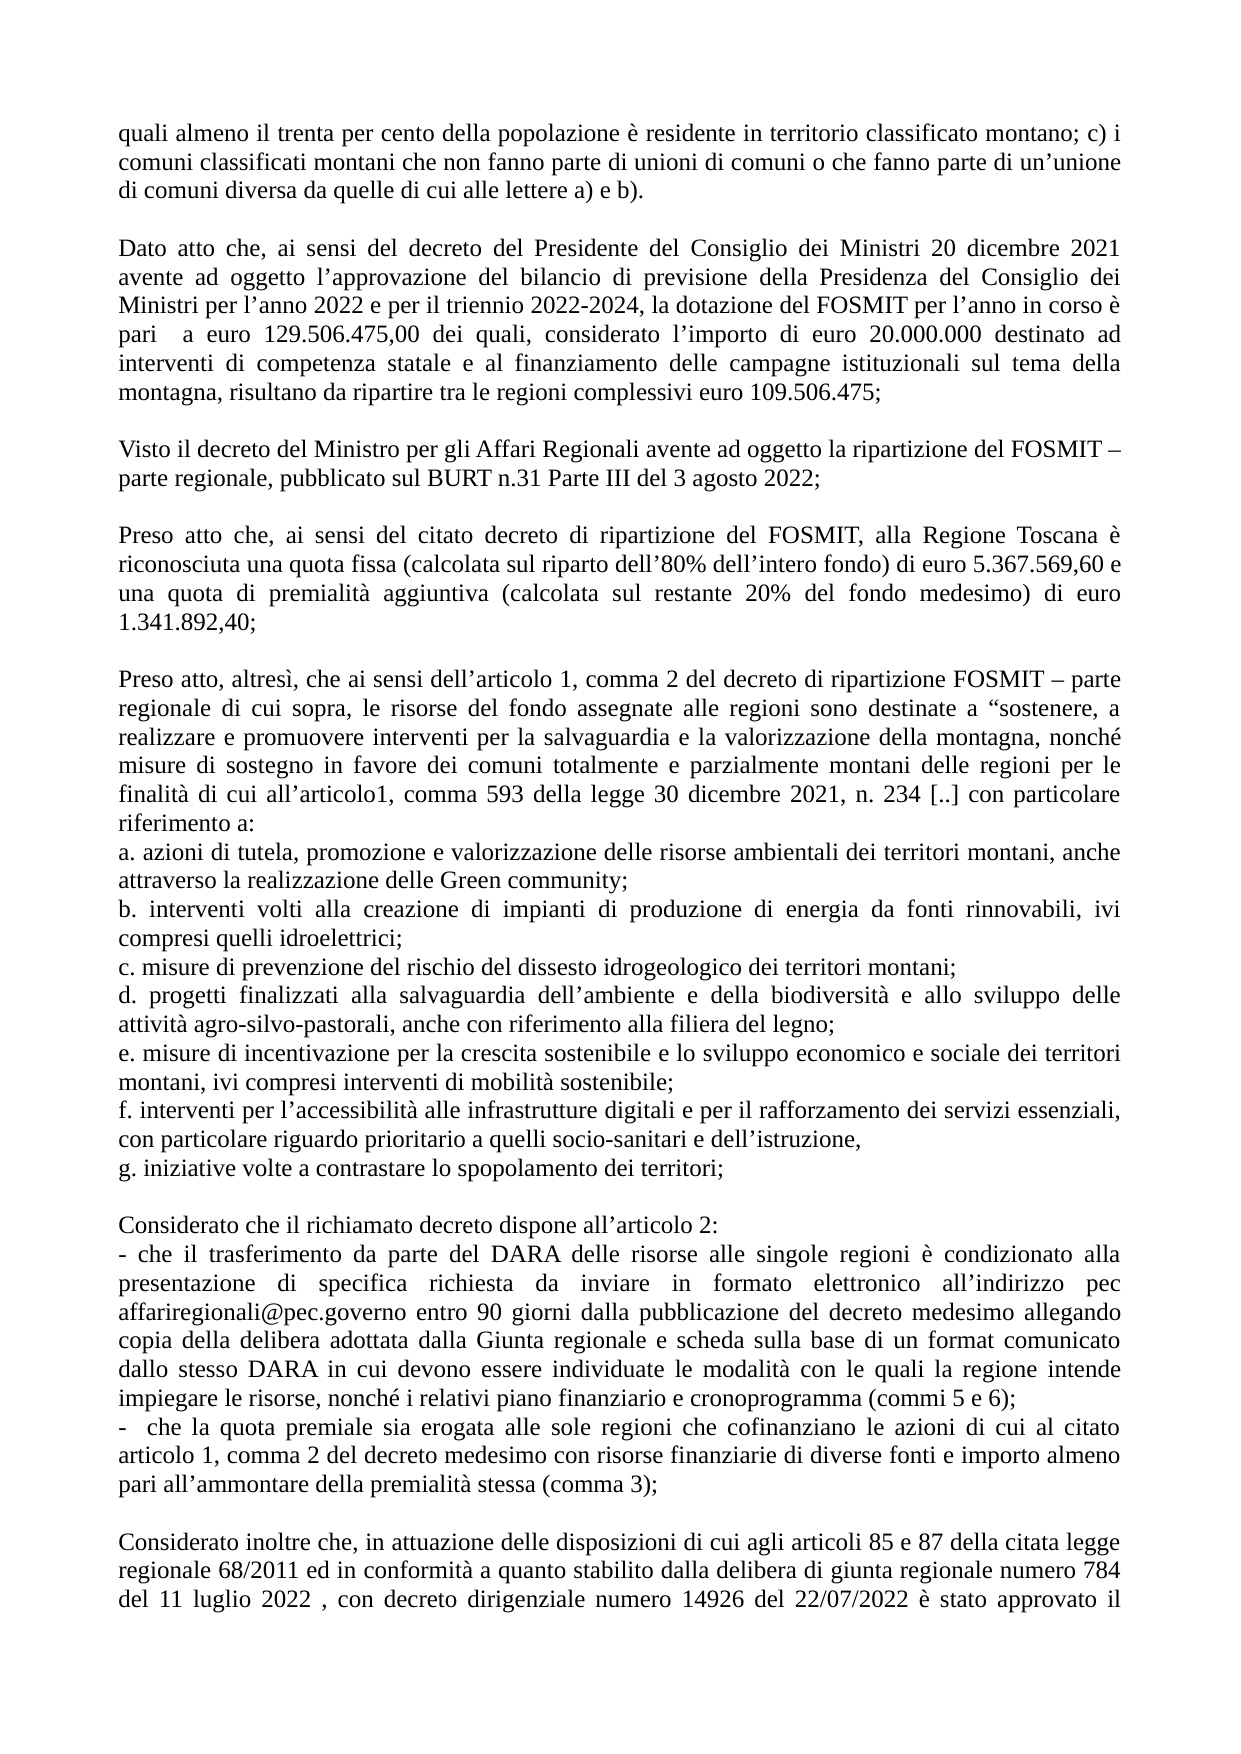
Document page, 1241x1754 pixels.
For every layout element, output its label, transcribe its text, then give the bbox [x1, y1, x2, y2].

text Visto il decreto del Ministro per gli Affari Regionali avente ad oggetto la ripartizione del FOSMIT – parte regionale, pubblicato sul BURT n.31 Parte III del 3 agosto 2022; [118, 434, 1122, 492]
text e. misure di incentivazione per la crescita sostenibile e lo sviluppo economico e sociale dei territori montani, ivi compresi interventi di mobilità sostenibile; [118, 1038, 1122, 1096]
text a. azioni di tutela, promozione e valorizzazione delle risorse ambientali dei territori montani, anche attraverso la realizzazione delle Green community; [118, 837, 1122, 894]
text - che il trasferimento da parte del DARA delle risorse alle singole regioni è condizionato alla presentazione di specifica richiesta da inviare in formato elettronico all’indirizzo pec affariregionali@pec.governo entro 90 giorni dalla pubblicazione del decreto medesimo allegando copia della delibera adottata dalla Giunta regionale e scheda sulla base di un format comunicato dallo stesso DARA in cui devono essere individuate le modalità con le quali la regione intende impiegare le risorse, nonché i relativi piano finanziario e cronoprogramma (commi 5 e 6); [118, 1239, 1122, 1412]
text f. interventi per l’accessibilità alle infrastrutture digitali e per il rafforzamento dei servizi essenziali, con particolare riguardo prioritario a quelli socio-sanitari e dell’istruzione, [118, 1096, 1122, 1153]
text b. interventi volti alla creazione di impianti di produzione di energia da fonti rinnovabili, ivi compresi quelli idroelettrici; [118, 894, 1122, 952]
text Considerato che il richiamato decreto dispone all’articolo 2: [118, 1211, 1122, 1239]
text Dato atto che, ai sensi del decreto del Presidente del Consiglio dei Ministri 20 dicembre 2021 avente ad oggetto l’approvazione del bilancio di previsione della Presidenza del Consiglio dei Ministri per l’anno 2022 e per il triennio 2022-2024, la dotazione del FOSMIT per l’anno in corso è pari a euro 129.506.475,00 dei quali, considerato l’importo di euro 20.000.000 destinato ad interventi di competenza statale e al finanziamento delle campagne istituzionali sul tema della montagna, risultano da ripartire tra le regioni complessivi euro 109.506.475; [118, 233, 1122, 406]
text Considerato inoltre che, in attuazione delle disposizioni di cui agli articoli 85 e 87 della citata legge regionale 68/2011 ed in conformità a quanto stabilito dalla delibera di giunta regionale numero 784 del 11 luglio 2022 , con decreto dirigenziale numero 14926 del 22/07/2022 è stato approvato il [118, 1527, 1122, 1613]
text g. iniziative volte a contrastare lo spopolamento dei territori; [118, 1153, 1122, 1182]
text Preso atto che, ai sensi del citato decreto di ripartizione del FOSMIT, alla Regione Toscana è riconosciuta una quota fissa (calcolata sul riparto dell’80% dell’intero fondo) di euro 5.367.569,60 e una quota di premialità aggiuntiva (calcolata sul restante 20% del fondo medesimo) di euro 1.341.892,40; [118, 521, 1122, 636]
text - che la quota premiale sia erogata alle sole regioni che cofinanziano le azioni di cui al citato articolo 1, comma 2 del decreto medesimo con risorse finanziarie di diverse fonti e importo almeno pari all’ammontare della premialità stessa (comma 3); [118, 1412, 1122, 1498]
text Preso atto, altresì, che ai sensi dell’articolo 1, comma 2 del decreto di ripartizione FOSMIT – parte regionale di cui sopra, le risorse del fondo assegnate alle regioni sono destinate a “sostenere, a realizzare e promuovere interventi per la salvaguardia e la valorizzazione della montagna, nonché misure di sostegno in favore dei comuni totalmente e parzialmente montani delle regioni per le finalità di cui all’articolo1, comma 593 della legge 30 dicembre 2021, n. 234 [..] con particolare riferimento a: [118, 664, 1122, 837]
text quali almeno il trenta per cento della popolazione è residente in territorio classificato montano; c) i comuni classificati montani che non fanno parte di unioni di comuni o che fanno parte di un’unione di comuni diversa da quelle di cui alle lettere a) e b). [118, 118, 1122, 204]
text c. misure di prevenzione del rischio del dissesto idrogeologico dei territori montani; [118, 952, 1122, 981]
text d. progetti finalizzati alla salvaguardia dell’ambiente e della biodiversità e allo sviluppo delle attività agro-silvo-pastorali, anche con riferimento alla filiera del legno; [118, 981, 1122, 1038]
